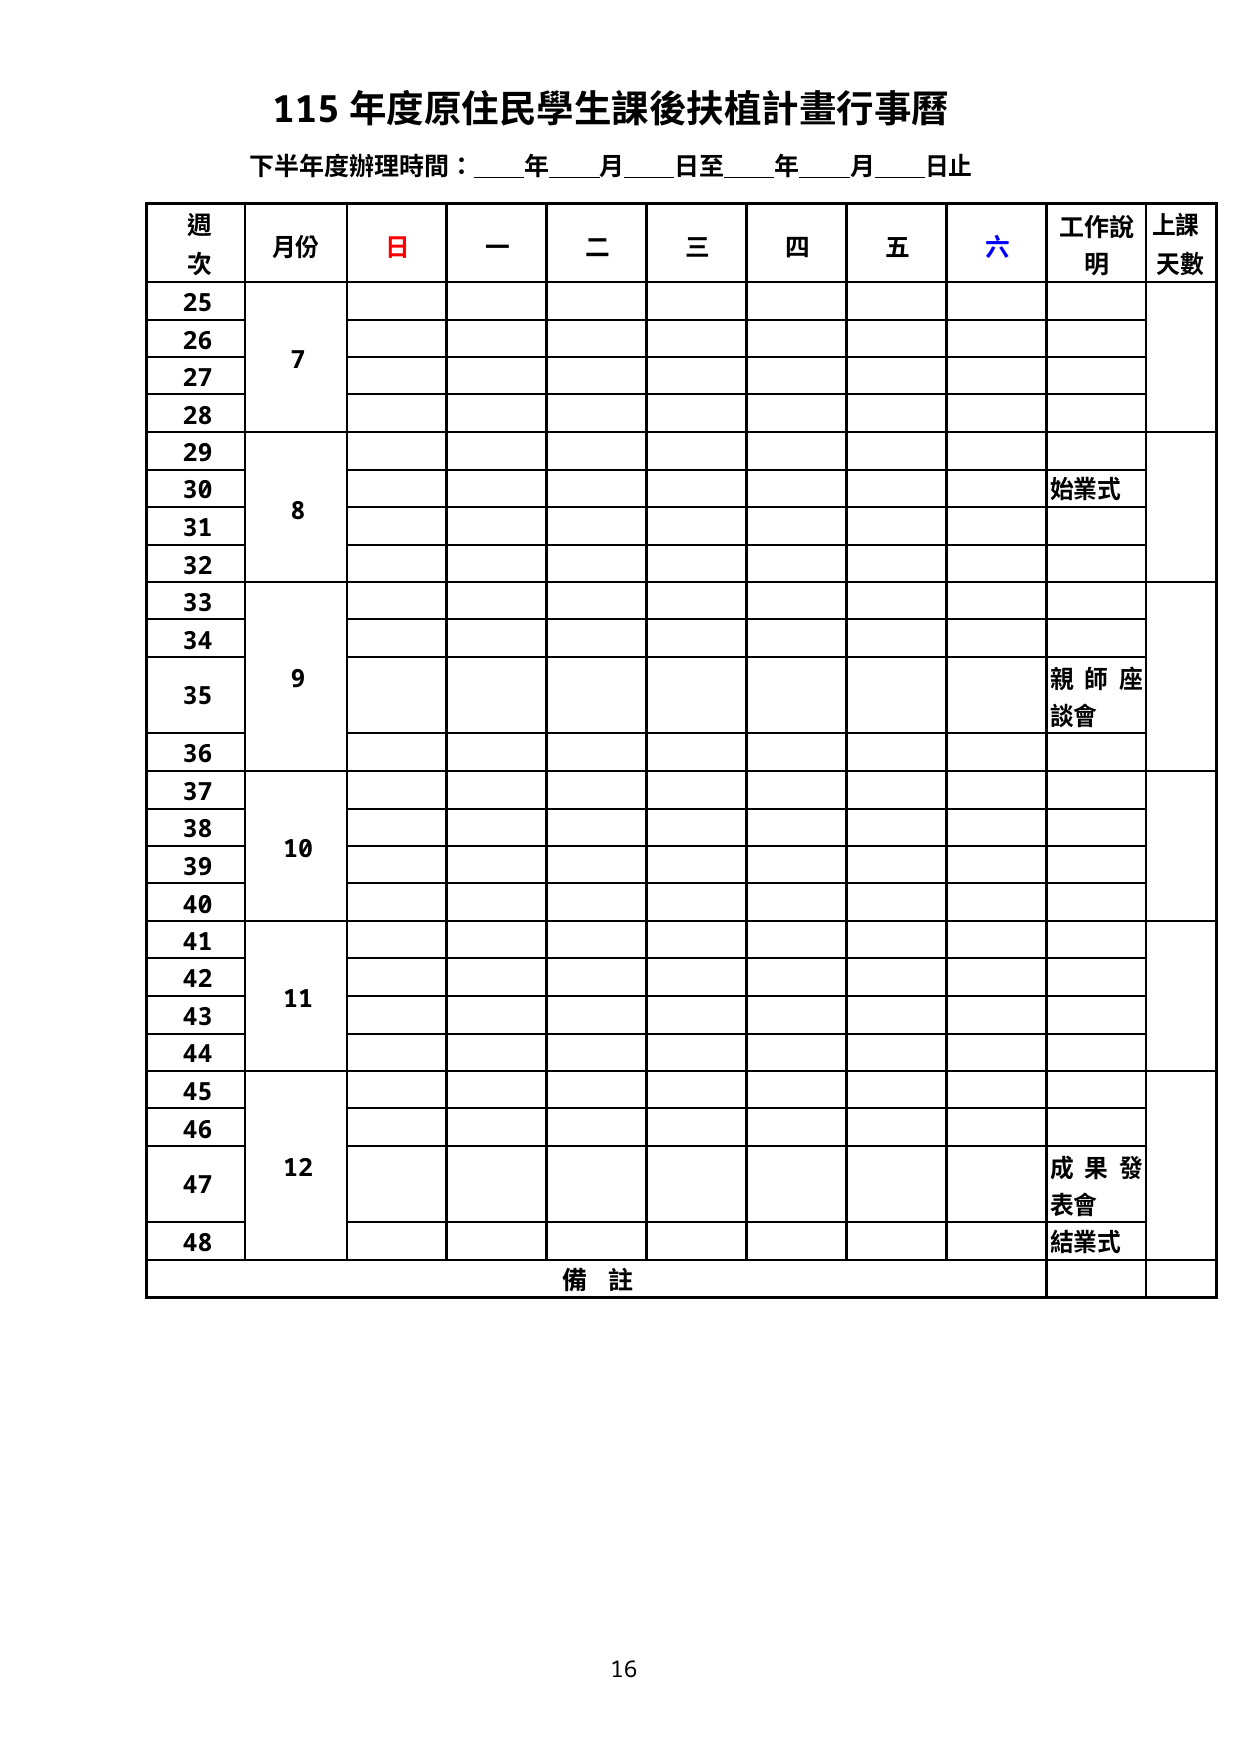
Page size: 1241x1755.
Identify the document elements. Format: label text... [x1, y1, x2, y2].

table_cell [948, 1147, 1045, 1221]
table_cell 9 [246, 583, 346, 770]
table_cell [1048, 997, 1145, 1032]
table_cell [848, 1035, 945, 1070]
table_cell [748, 546, 845, 581]
table_cell [448, 772, 545, 807]
table_cell [748, 658, 845, 732]
table_cell [848, 321, 945, 356]
table_cell 41 [148, 922, 244, 957]
table_cell [448, 1072, 545, 1107]
table_cell 42 [148, 959, 244, 995]
table_cell [848, 1072, 945, 1107]
table_cell [648, 922, 745, 957]
table_cell [748, 884, 845, 920]
table_cell [348, 922, 445, 957]
table_cell [548, 997, 645, 1032]
table_cell [1048, 546, 1145, 581]
table_cell [648, 358, 745, 393]
table_cell 36 [148, 734, 244, 770]
table_cell [948, 997, 1045, 1032]
table_cell 始業式 [1048, 471, 1145, 506]
table_cell [748, 471, 845, 506]
table_cell [448, 847, 545, 882]
table_cell [1048, 508, 1145, 543]
table_cell 26 [148, 321, 244, 356]
table_cell [448, 1147, 545, 1221]
table_cell [348, 1035, 445, 1070]
table_cell [448, 395, 545, 431]
table_cell [948, 620, 1045, 656]
table_cell [648, 1072, 745, 1107]
table_cell [648, 884, 745, 920]
table_cell [548, 1035, 645, 1070]
table_cell 7 [246, 283, 346, 431]
table_cell 備 註 [148, 1261, 1045, 1296]
table_cell 46 [148, 1109, 244, 1145]
table_cell [648, 1109, 745, 1145]
table_cell [1048, 1109, 1145, 1145]
table_cell [548, 321, 645, 356]
table_header 六 [948, 205, 1045, 281]
table_cell 35 [148, 658, 244, 732]
table_cell [848, 922, 945, 957]
table_cell [548, 546, 645, 581]
table_cell [848, 508, 945, 543]
table_cell [848, 433, 945, 468]
table_cell [348, 508, 445, 543]
table_cell 27 [148, 358, 244, 393]
table_cell [948, 959, 1045, 995]
table_cell [448, 1109, 545, 1145]
table_cell [948, 1035, 1045, 1070]
table_cell 38 [148, 810, 244, 845]
table_cell [948, 922, 1045, 957]
text 下半年度辦理時間： 年 月 日至 年 月 日止 [87, 146, 1133, 183]
table_cell [848, 810, 945, 845]
table_cell [748, 959, 845, 995]
table_cell [448, 620, 545, 656]
table_header 工作說明 [1048, 205, 1145, 281]
table_cell [648, 810, 745, 845]
table_cell [548, 1072, 645, 1107]
table_cell 44 [148, 1035, 244, 1070]
table_cell [448, 810, 545, 845]
table_cell [1048, 395, 1145, 431]
table_cell [1048, 1261, 1145, 1296]
table_cell [448, 959, 545, 995]
table_cell [348, 395, 445, 431]
table_cell [548, 810, 645, 845]
table_header 週 [148, 205, 244, 241]
table_cell [1048, 583, 1145, 618]
table_cell 32 [148, 546, 244, 581]
table_cell [548, 1147, 645, 1221]
table_cell [348, 884, 445, 920]
table_cell 33 [148, 583, 244, 618]
table_cell 親 師 座 談會 [1048, 658, 1145, 732]
table_cell [948, 283, 1045, 318]
table_cell [848, 997, 945, 1032]
table_cell [448, 1223, 545, 1258]
table_cell 45 [148, 1072, 244, 1107]
table_cell [548, 922, 645, 957]
table_cell 11 [246, 922, 346, 1070]
table_cell [548, 1109, 645, 1145]
table_cell [548, 658, 645, 732]
table_cell [648, 395, 745, 431]
table_cell [1147, 283, 1215, 431]
table_cell [548, 358, 645, 393]
table_cell [548, 734, 645, 770]
table_cell 28 [148, 395, 244, 431]
table_cell 成 果 發 表會 [1048, 1147, 1145, 1221]
table_cell [948, 810, 1045, 845]
table_header 上課 [1147, 205, 1215, 241]
table_cell [1048, 922, 1145, 957]
table_cell [748, 772, 845, 807]
table_cell [948, 1223, 1045, 1258]
table_cell [548, 1223, 645, 1258]
table_cell [648, 620, 745, 656]
table_cell [648, 546, 745, 581]
table_cell 37 [148, 772, 244, 807]
table_cell [748, 583, 845, 618]
table_cell [948, 1109, 1045, 1145]
table_cell [348, 1147, 445, 1221]
table_cell [748, 283, 845, 318]
table_cell [448, 471, 545, 506]
table_cell [848, 884, 945, 920]
table_cell [948, 658, 1045, 732]
table_cell 次 [148, 241, 244, 281]
table_cell [348, 847, 445, 882]
table_cell [648, 471, 745, 506]
table_cell 31 [148, 508, 244, 543]
table_cell [748, 1223, 845, 1258]
table_cell [348, 471, 445, 506]
table_cell [548, 433, 645, 468]
table_cell [1048, 959, 1145, 995]
table_cell [648, 1223, 745, 1258]
table_cell [848, 546, 945, 581]
table_cell [848, 583, 945, 618]
table_cell [1147, 772, 1215, 920]
table_cell 結業式 [1048, 1223, 1145, 1258]
table_header 五 [848, 205, 945, 281]
table_cell [948, 546, 1045, 581]
table_cell [848, 772, 945, 807]
table_cell [548, 283, 645, 318]
table_cell [548, 847, 645, 882]
table_cell [448, 358, 545, 393]
table_cell 43 [148, 997, 244, 1032]
table_cell [848, 658, 945, 732]
table_cell [948, 433, 1045, 468]
table_cell [348, 1072, 445, 1107]
table_cell 47 [148, 1147, 244, 1221]
table_cell [748, 508, 845, 543]
table_cell [348, 810, 445, 845]
table_cell [448, 922, 545, 957]
table_cell [1147, 583, 1215, 770]
table_cell [748, 734, 845, 770]
table_cell [848, 1147, 945, 1221]
table_cell [348, 433, 445, 468]
table_cell [448, 321, 545, 356]
table_cell [648, 283, 745, 318]
table_cell [1048, 620, 1145, 656]
table_cell [348, 358, 445, 393]
table_cell [1147, 1072, 1215, 1258]
table_cell [748, 358, 845, 393]
table_cell [948, 772, 1045, 807]
table_cell [748, 620, 845, 656]
table_cell 39 [148, 847, 244, 882]
table_cell [1048, 884, 1145, 920]
table_cell [548, 395, 645, 431]
table_cell [748, 1109, 845, 1145]
table_cell [448, 433, 545, 468]
table_cell [1048, 1035, 1145, 1070]
table_header 三 [648, 205, 745, 281]
table_cell 40 [148, 884, 244, 920]
table_cell [848, 283, 945, 318]
table_cell [748, 433, 845, 468]
table_cell [848, 395, 945, 431]
table_cell 30 [148, 471, 244, 506]
table_cell [548, 471, 645, 506]
table_cell [348, 620, 445, 656]
table_cell [648, 734, 745, 770]
table_cell [948, 583, 1045, 618]
table_cell [648, 321, 745, 356]
table_cell [848, 358, 945, 393]
table_cell [648, 433, 745, 468]
table_cell [648, 997, 745, 1032]
table_cell [748, 922, 845, 957]
table_cell [448, 884, 545, 920]
table_cell [448, 508, 545, 543]
table_cell 34 [148, 620, 244, 656]
table_cell [948, 884, 1045, 920]
table_cell [1048, 734, 1145, 770]
table_cell [348, 321, 445, 356]
table_cell 8 [246, 433, 346, 581]
table_cell [348, 959, 445, 995]
table_cell [1147, 433, 1215, 581]
table_cell [948, 1072, 1045, 1107]
table_cell [348, 583, 445, 618]
table_cell [1048, 810, 1145, 845]
table_cell [848, 1109, 945, 1145]
table_cell [848, 1223, 945, 1258]
table_cell [648, 1147, 745, 1221]
table_cell [848, 847, 945, 882]
table_cell [1147, 1261, 1215, 1296]
table_cell [548, 583, 645, 618]
table_cell [748, 810, 845, 845]
table_cell [648, 583, 745, 618]
table_cell [448, 583, 545, 618]
table_cell [948, 358, 1045, 393]
table_cell [1048, 283, 1145, 318]
table_cell [948, 395, 1045, 431]
table_cell [348, 283, 445, 318]
table_header 一 [448, 205, 545, 281]
table_cell [648, 658, 745, 732]
table_cell [1048, 1072, 1145, 1107]
table_cell [448, 546, 545, 581]
table_cell [548, 884, 645, 920]
table_cell 48 [148, 1223, 244, 1258]
table_cell [748, 1147, 845, 1221]
table_cell [448, 1035, 545, 1070]
table_cell [748, 1035, 845, 1070]
table_cell [548, 772, 645, 807]
table_cell [648, 772, 745, 807]
table_cell [548, 508, 645, 543]
table_cell [748, 395, 845, 431]
table_cell [948, 321, 1045, 356]
table_cell [948, 734, 1045, 770]
table_cell [448, 658, 545, 732]
table_cell [1048, 358, 1145, 393]
table_cell [848, 620, 945, 656]
table_cell [748, 1072, 845, 1107]
table_cell [448, 283, 545, 318]
table_cell [748, 997, 845, 1032]
table_cell [348, 997, 445, 1032]
table_header 月份 [246, 205, 346, 281]
table_cell [448, 997, 545, 1032]
table_cell [848, 471, 945, 506]
table_cell 12 [246, 1072, 346, 1258]
table_cell [1048, 772, 1145, 807]
table_cell [648, 1035, 745, 1070]
table_cell [548, 959, 645, 995]
table_header 日 [348, 205, 445, 281]
table_cell [748, 321, 845, 356]
table_cell [948, 847, 1045, 882]
table_cell [948, 508, 1045, 543]
table_cell [548, 620, 645, 656]
table_cell 29 [148, 433, 244, 468]
table_cell [848, 734, 945, 770]
table_cell [648, 847, 745, 882]
table_cell [748, 847, 845, 882]
table_cell 10 [246, 772, 346, 920]
table_cell [348, 546, 445, 581]
subtitle 115 年度原住民學生課後扶植計畫行事曆 [87, 79, 1133, 134]
table_cell [348, 772, 445, 807]
table_cell [648, 959, 745, 995]
table_cell 天數 [1147, 241, 1215, 281]
table_cell [848, 959, 945, 995]
table_cell [348, 658, 445, 732]
table_cell [1048, 433, 1145, 468]
table_cell 25 [148, 283, 244, 318]
table_cell [648, 508, 745, 543]
table_header 二 [548, 205, 645, 281]
table_header 四 [748, 205, 845, 281]
table_cell [1048, 321, 1145, 356]
table_cell [948, 471, 1045, 506]
table_cell [348, 1109, 445, 1145]
table_cell [1048, 847, 1145, 882]
table_cell [448, 734, 545, 770]
table_cell [348, 1223, 445, 1258]
table_cell [1147, 922, 1215, 1070]
table_cell [348, 734, 445, 770]
